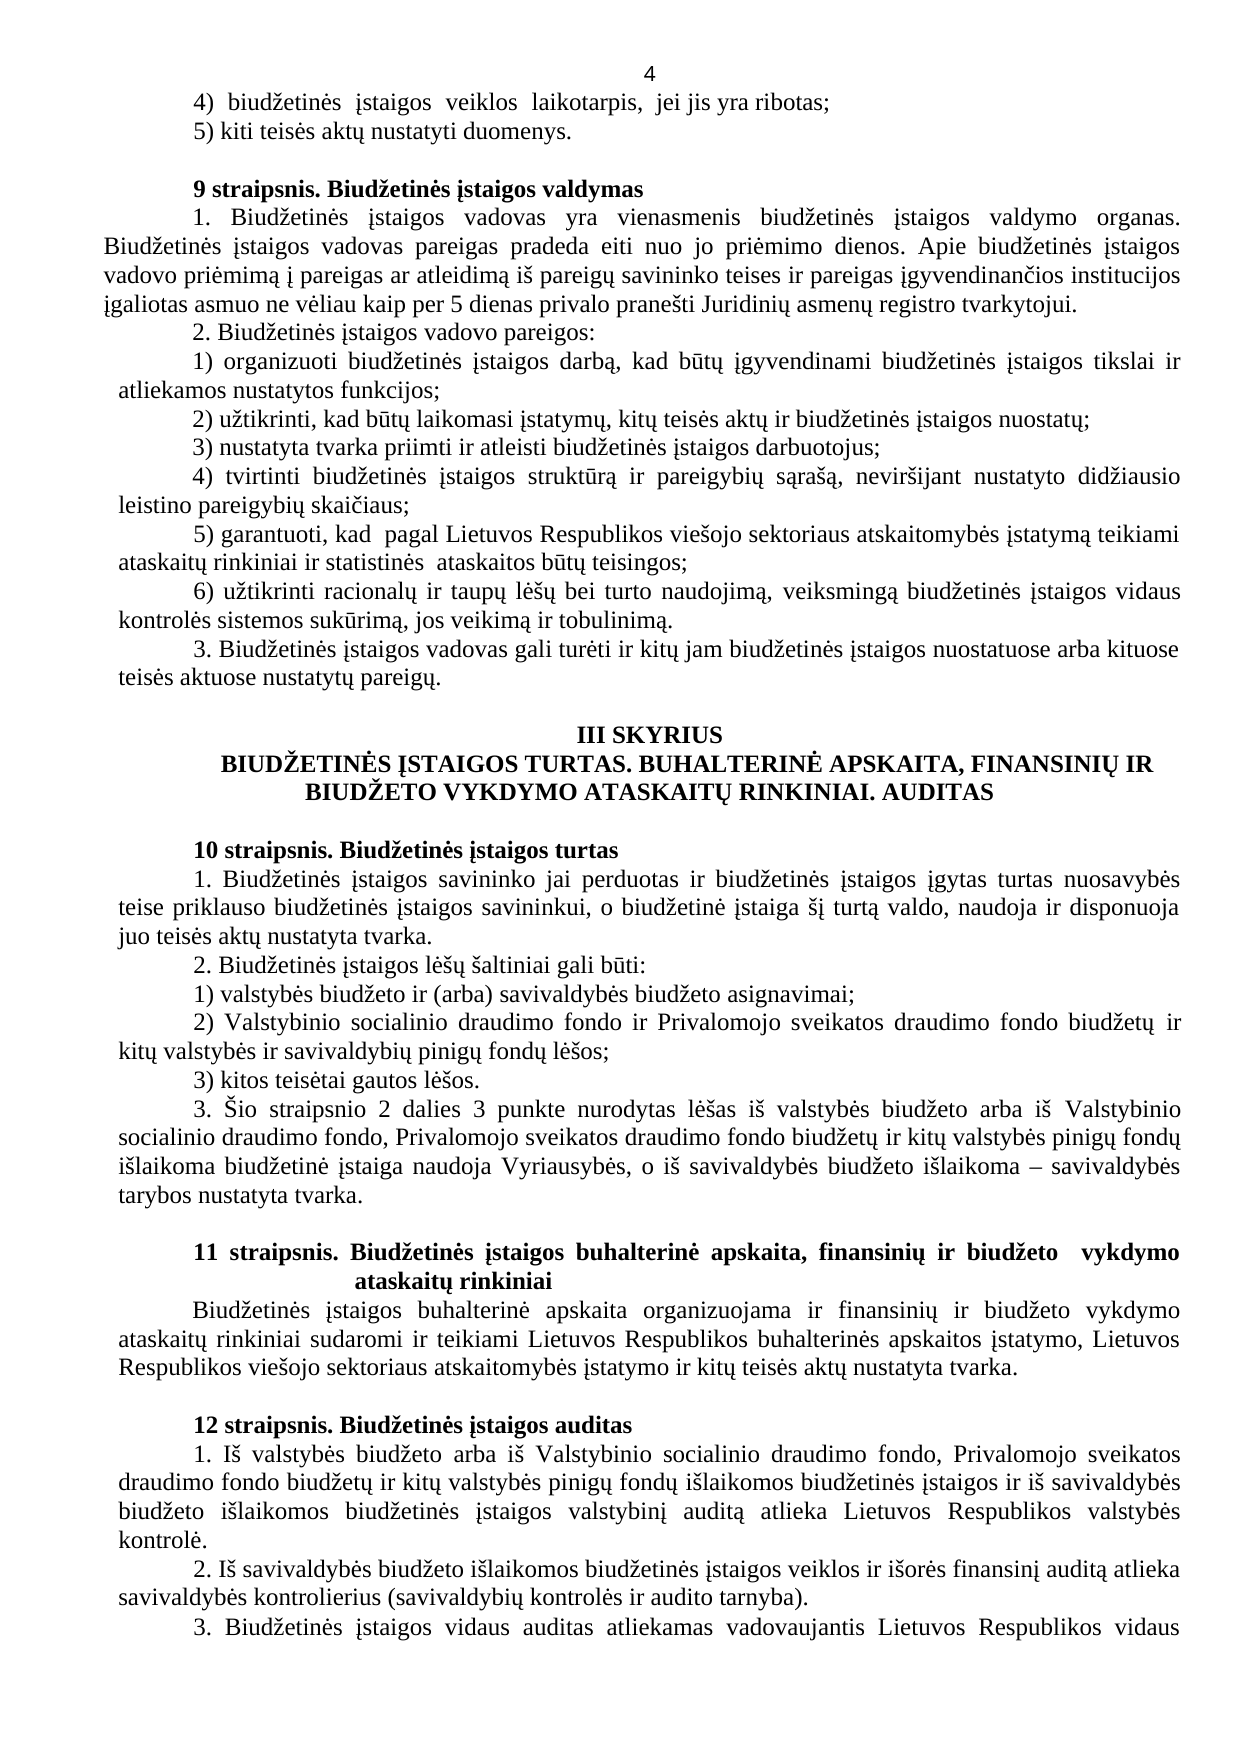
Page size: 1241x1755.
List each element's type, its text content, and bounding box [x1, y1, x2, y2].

text 2) Valstybinio socialinio draudimo fondo ir Privalomojo sveikatos draudimo fondo biudžetų ir kitų valstybės ir savivaldybių pinigų fondų lėšos; [118, 1007, 1181, 1065]
text 3. Šio straipsnio 2 dalies 3 punkte nurodytas lėšas iš valstybės biudžeto arba iš Valstybinio socialinio draudimo fondo, Privalomojo sveikatos draudimo fondo biudžetų ir kitų valstybės pinigų fondų išlaikoma biudžetinė įstaiga naudoja Vyriausybės, o iš savivaldybės biudžeto išlaikoma – savivaldybės tarybos nustatyta tvarka. [118, 1094, 1181, 1209]
text 3) nustatyta tvarka priimti ir atleisti biudžetinės įstaigos darbuotojus; [118, 432, 1181, 461]
text 10 straipsnis. Biudžetinės įstaigos turtas [118, 835, 1181, 864]
text BIUDŽETINĖS ĮSTAIGOS TURTAS. BUHALTERINĖ APSKAITA, FINANSINIŲ IR BIUDŽETO VYKDYMO ATASKAITŲ RINKINIAI. AUDITAS [118, 749, 1181, 806]
text Biudžetinės įstaigos buhalterinė apskaita organizuojama ir finansinių ir biudžeto vykdymo ataskaitų rinkiniai sudaromi ir teikiami Lietuvos Respublikos buhalterinės apskaitos įstatymo, Lietuvos Respublikos viešojo sektoriaus atskaitomybės įstatymo ir kitų teisės aktų nustatyta tvarka. [118, 1295, 1181, 1381]
text 5) garantuoti, kad pagal Lietuvos Respublikos viešojo sektoriaus atskaitomybės įstatymą teikiami ataskaitų rinkiniai ir statistinės ataskaitos būtų teisingos; [118, 519, 1181, 576]
text 11 straipsnis. Biudžetinės įstaigos buhalterinė apskaita, finansinių ir biudžeto vykdymo ataskaitų rinkiniai [193, 1237, 1181, 1295]
text 3. Biudžetinės įstaigos vadovas gali turėti ir kitų jam biudžetinės įstaigos nuostatuose arba kituose teisės aktuose nustatytų pareigų. [118, 634, 1181, 691]
text 2. Iš savivaldybės biudžeto išlaikomos biudžetinės įstaigos veiklos ir išorės finansinį auditą atlieka savivaldybės kontrolierius (savivaldybių kontrolės ir audito tarnyba). [118, 1554, 1181, 1612]
text 3. Biudžetinės įstaigos vidaus auditas atliekamas vadovaujantis Lietuvos Respublikos vidaus [118, 1612, 1181, 1641]
text 1) organizuoti biudžetinės įstaigos darbą, kad būtų įgyvendinami biudžetinės įstaigos tikslai ir atliekamos nustatytos funkcijos; [118, 346, 1181, 404]
text 4) tvirtinti biudžetinės įstaigos struktūrą ir pareigybių sąrašą, neviršijant nustatyto didžiausio leistino pareigybių skaičiaus; [118, 461, 1181, 519]
text 2. Biudžetinės įstaigos vadovo pareigos: [118, 317, 1181, 346]
text 1. Biudžetinės įstaigos vadovas yra vienasmenis biudžetinės įstaigos valdymo organas. Biudžetinės įstaigos vadovas pareigas pradeda eiti nuo jo priėmimo dienos. Apie biudžetinės įstaigos vadovo priėmimą į pareigas ar atleidimą iš pareigų savininko teises ir pareigas įgyvendinančios institucijos įgaliotas asmuo ne vėliau kaip per 5 dienas privalo pranešti Juridinių asmenų registro tvarkytojui. [103, 202, 1181, 317]
text 1. Biudžetinės įstaigos savininko jai perduotas ir biudžetinės įstaigos įgytas turtas nuosavybės teise priklauso biudžetinės įstaigos savininkui, o biudžetinė įstaiga šį turtą valdo, naudoja ir disponuoja juo teisės aktų nustatyta tvarka. [118, 864, 1181, 950]
text 3) kitos teisėtai gautos lėšos. [118, 1065, 1181, 1094]
text 1) valstybės biudžeto ir (arba) savivaldybės biudžeto asignavimai; [118, 979, 1181, 1007]
text 6) užtikrinti racionalų ir taupų lėšų bei turto naudojimą, veiksmingą biudžetinės įstaigos vidaus kontrolės sistemos sukūrimą, jos veikimą ir tobulinimą. [118, 576, 1181, 634]
text III SKYRIUS [118, 720, 1181, 749]
text 2) užtikrinti, kad būtų laikomasi įstatymų, kitų teisės aktų ir biudžetinės įstaigos nuostatų; [118, 404, 1181, 432]
text 1. Iš valstybės biudžeto arba iš Valstybinio socialinio draudimo fondo, Privalomojo sveikatos draudimo fondo biudžetų ir kitų valstybės pinigų fondų išlaikomos biudžetinės įstaigos ir iš savivaldybės biudžeto išlaikomos biudžetinės įstaigos valstybinį auditą atlieka Lietuvos Respublikos valstybės kontrolė. [118, 1439, 1181, 1554]
text 9 straipsnis. Biudžetinės įstaigos valdymas [118, 174, 1181, 202]
text 5) kiti teisės aktų nustatyti duomenys. [118, 116, 1181, 145]
text 2. Biudžetinės įstaigos lėšų šaltiniai gali būti: [118, 950, 1181, 979]
text 12 straipsnis. Biudžetinės įstaigos auditas [118, 1410, 1181, 1439]
text 4) biudžetinės įstaigos veiklos laikotarpis, jei jis yra ribotas; [118, 87, 1181, 116]
